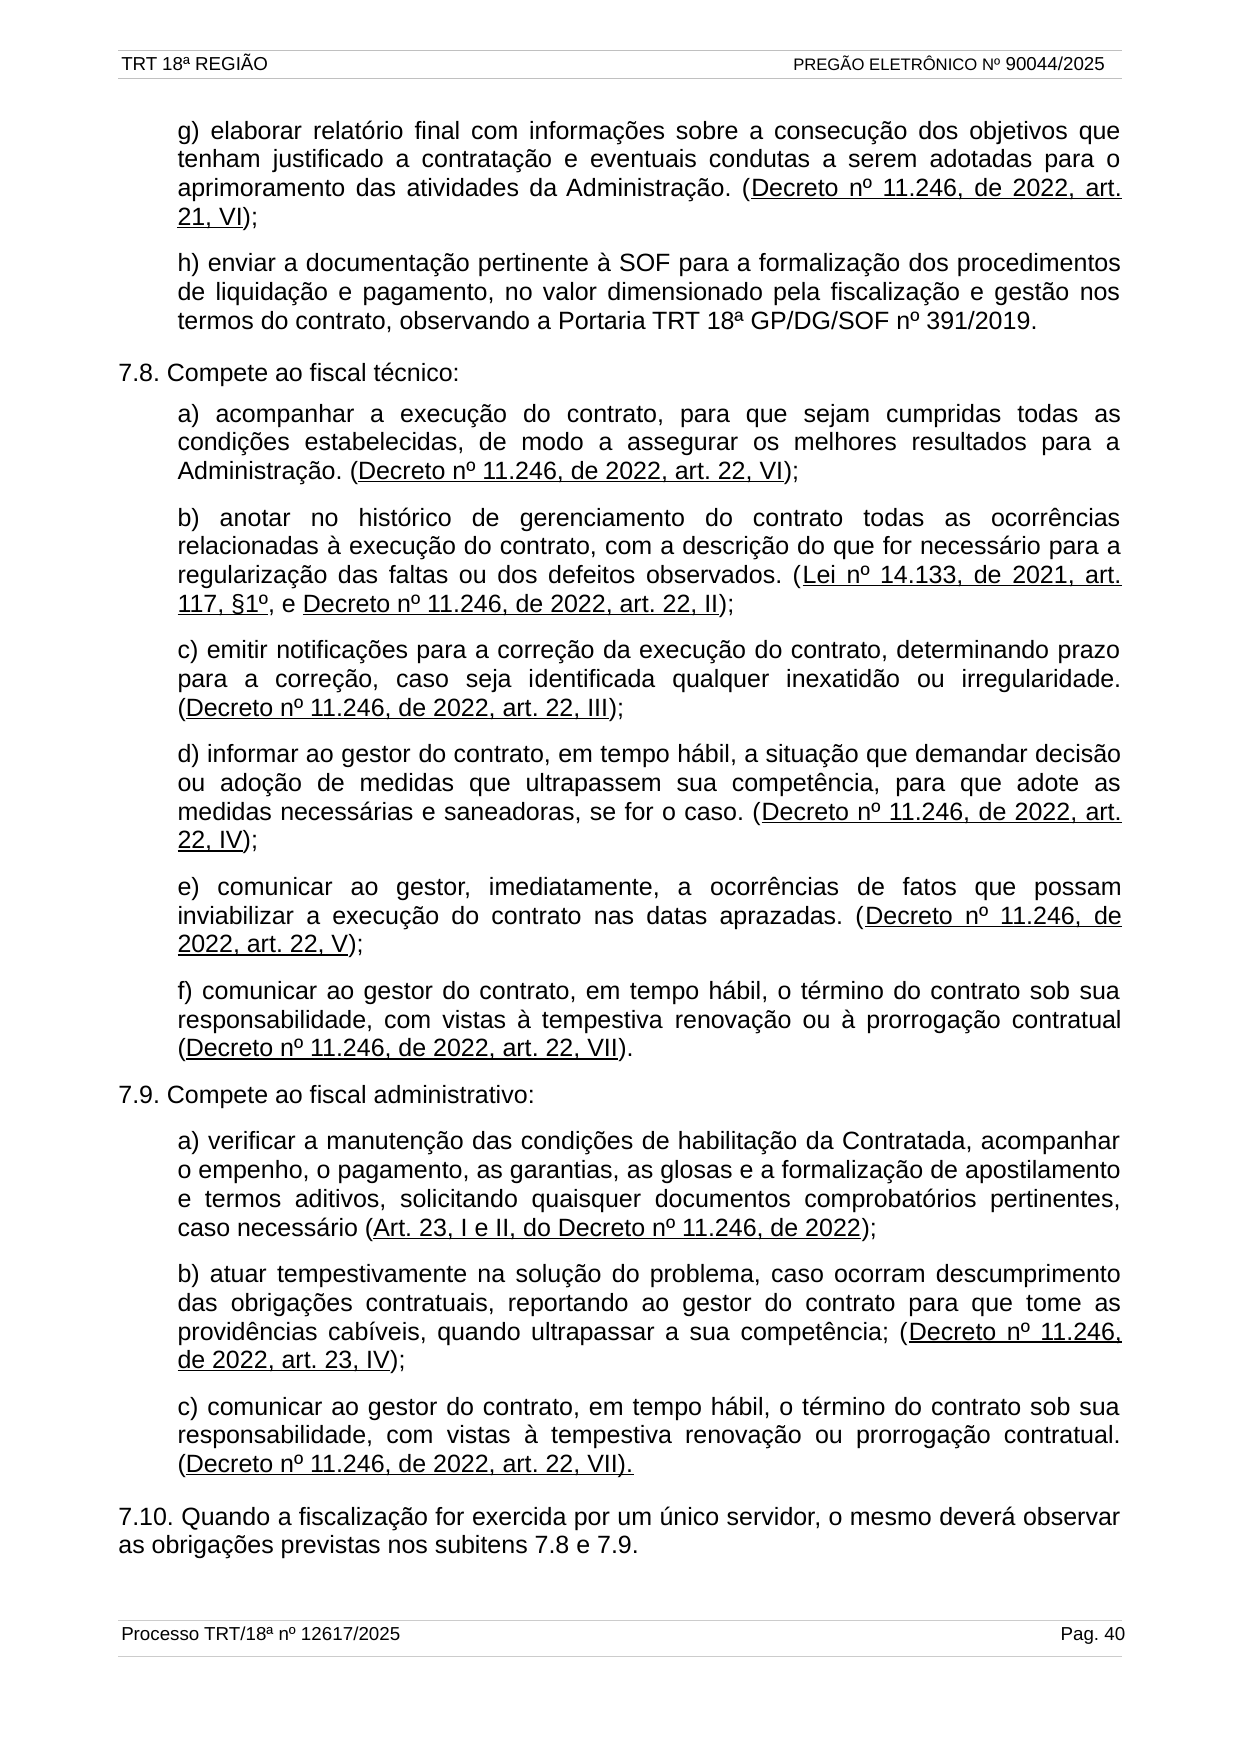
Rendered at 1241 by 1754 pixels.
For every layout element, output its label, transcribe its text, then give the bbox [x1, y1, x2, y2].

list f) comunicar ao gestor do contrato, em tempo hábil, o término do contrato sob sua responsabilidade, com vistas à tempestiva renovação ou à prorrogação contratual (Decreto nº 11.246, de 2022, art. 22, VII). [177, 976, 1122, 1062]
list b) anotar no histórico de gerenciamento do contrato todas as ocorrências relacionadas à execução do contrato, com a descrição do que for necessário para a regularização das faltas ou dos defeitos observados. (Lei nº 14.133, de 2021, art. 117, §1º, e Decreto nº 11.246, de 2022, art. 22, II); [177, 503, 1122, 618]
list 7.9. Compete ao fiscal administrativo: [118, 1080, 1122, 1109]
text 7.10. Quando a fiscalização for exercida por um único servidor, o mesmo deverá observar as obrigações previstas nos subitens 7.8 e 7.9. [118, 1502, 1122, 1559]
list a) verificar a manutenção das condições de habilitação da Contratada, acompanhar o empenho, o pagamento, as garantias, as glosas e a formalização de apostilamento e termos aditivos, solicitando quaisquer documentos comprobatórios pertinentes, caso necessário (Art. 23, I e II, do Decreto nº 11.246, de 2022); [177, 1126, 1122, 1241]
list e) comunicar ao gestor, imediatamente, a ocorrências de fatos que possam inviabilizar a execução do contrato nas datas aprazadas. (Decreto nº 11.246, de 2022, art. 22, V); [177, 872, 1122, 958]
list g) elaborar relatório final com informações sobre a consecução dos objetivos que tenham justificado a contratação e eventuais condutas a serem adotadas para o aprimoramento das atividades da Administração. (Decreto nº 11.246, de 2022, art. 21, VI); [177, 116, 1122, 231]
list c) comunicar ao gestor do contrato, em tempo hábil, o término do contrato sob sua responsabilidade, com vistas à tempestiva renovação ou prorrogação contratual. (Decreto nº 11.246, de 2022, art. 22, VII). [177, 1392, 1122, 1478]
list h) enviar a documentação pertinente à SOF para a formalização dos procedimentos de liquidação e pagamento, no valor dimensionado pela fiscalização e gestão nos termos do contrato, observando a Portaria TRT 18ª GP/DG/SOF nº 391/2019. [177, 248, 1122, 334]
list b) atuar tempestivamente na solução do problema, caso ocorram descumprimento das obrigações contratuais, reportando ao gestor do contrato para que tome as providências cabíveis, quando ultrapassar a sua competência; (Decreto nº 11.246, de 2022, art. 23, IV); [177, 1259, 1122, 1374]
list d) informar ao gestor do contrato, em tempo hábil, a situação que demandar decisão ou adoção de medidas que ultrapassem sua competência, para que adote as medidas necessárias e saneadoras, se for o caso. (Decreto nº 11.246, de 2022, art. 22, IV); [177, 739, 1122, 854]
list a) acompanhar a execução do contrato, para que sejam cumpridas todas as condições estabelecidas, de modo a assegurar os melhores resultados para a Administração. (Decreto nº 11.246, de 2022, art. 22, VI); [177, 399, 1122, 485]
list c) emitir notificações para a correção da execução do contrato, determinando prazo para a correção, caso seja identificada qualquer inexatidão ou irregularidade. (Decreto nº 11.246, de 2022, art. 22, III); [177, 635, 1122, 722]
list 7.8. Compete ao fiscal técnico: [118, 358, 1122, 387]
